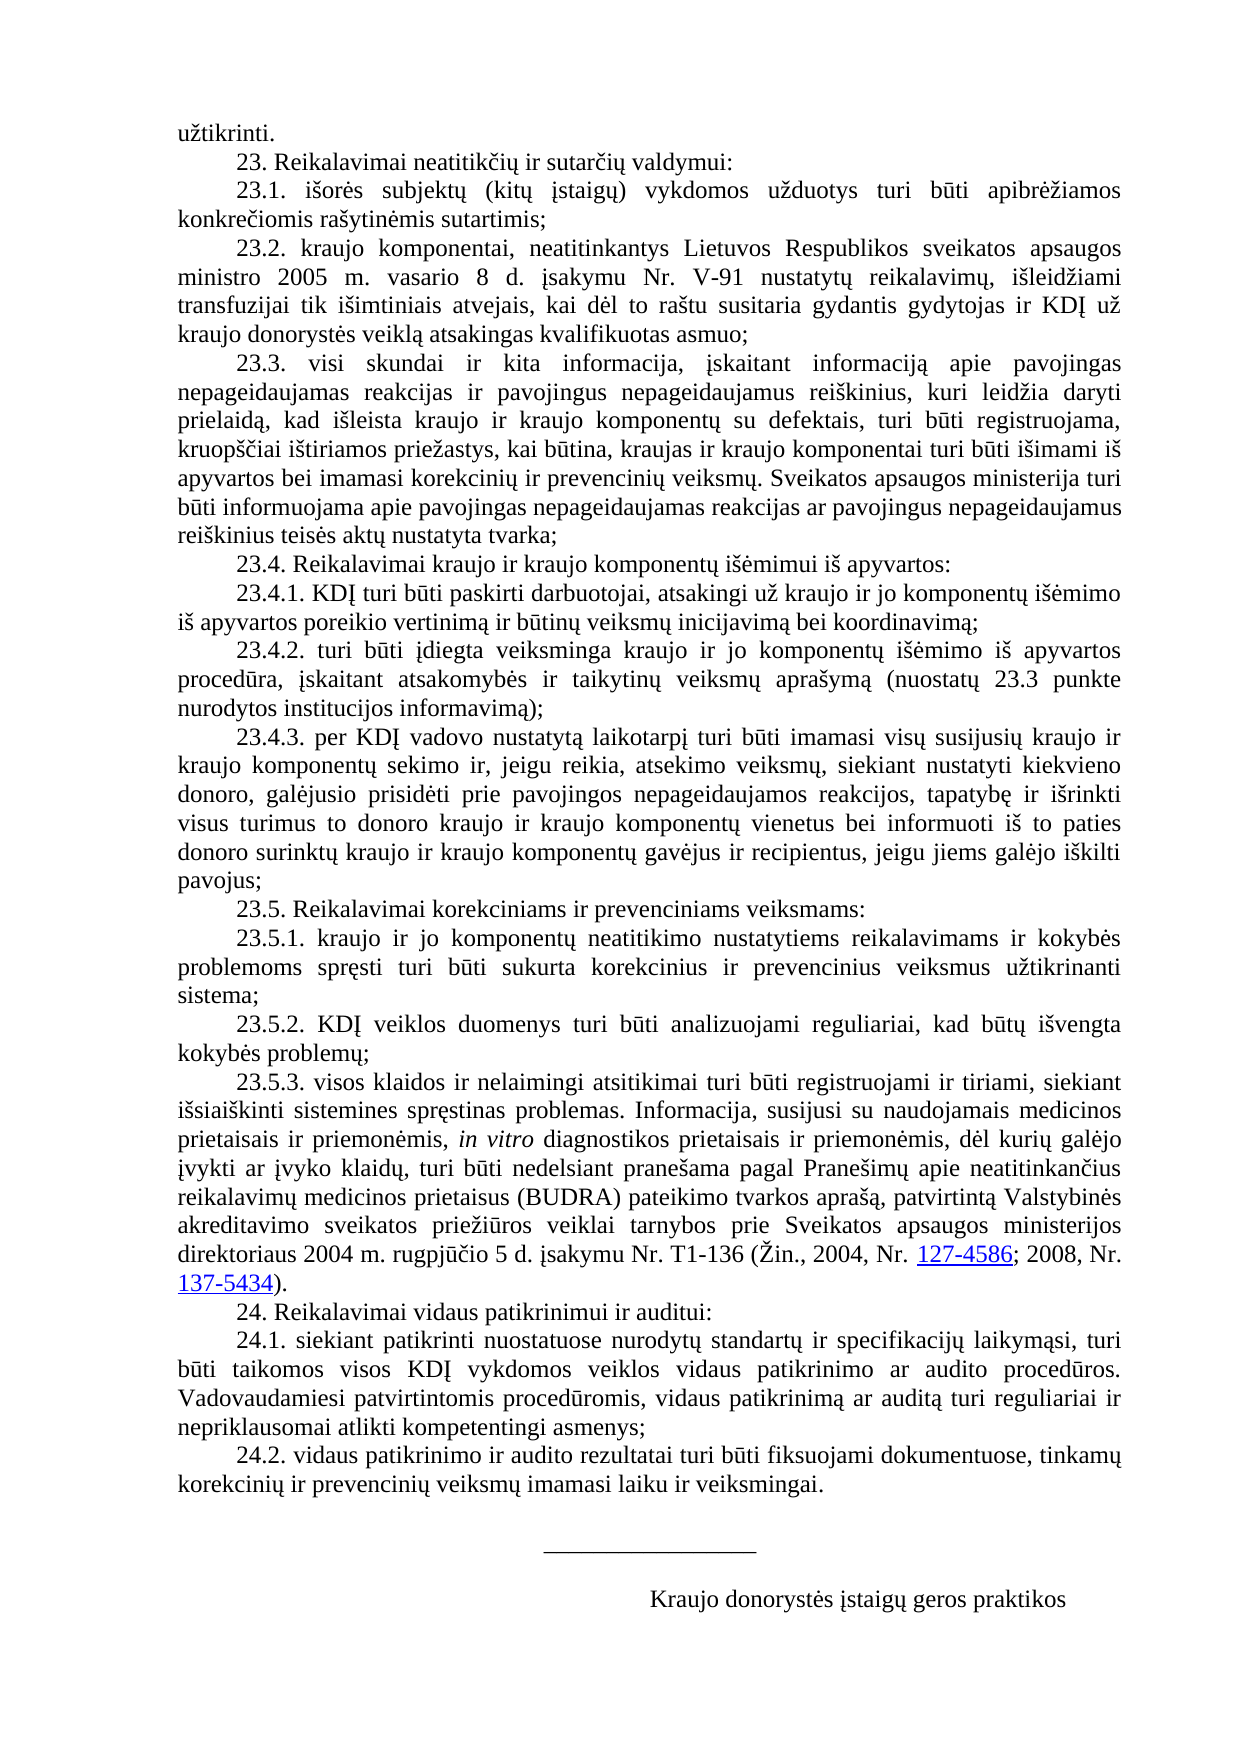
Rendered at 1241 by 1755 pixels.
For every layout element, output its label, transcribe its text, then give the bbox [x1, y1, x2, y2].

text 23.2. kraujo komponentai, neatitinkantys Lietuvos Respublikos sveikatos apsaugos ministro 2005 m. vasario 8 d. įsakymu Nr. V-91 nustatytų reikalavimų, išleidžiami transfuzijai tik išimtiniais atvejais, kai dėl to raštu susitaria gydantis gydytojas ir KDĮ už kraujo donorystės veiklą atsakingas kvalifikuotas asmuo; [177, 233, 1122, 348]
text 23.4.3. per KDĮ vadovo nustatytą laikotarpį turi būti imamasi visų susijusių kraujo ir kraujo komponentų sekimo ir, jeigu reikia, atsekimo veiksmų, siekiant nustatyti kiekvieno donoro, galėjusio prisidėti prie pavojingos nepageidaujamos reakcijos, tapatybę ir išrinkti visus turimus to donoro kraujo ir kraujo komponentų vienetus bei informuoti iš to paties donoro surinktų kraujo ir kraujo komponentų gavėjus ir recipientus, jeigu jiems galėjo iškilti pavojus; [177, 722, 1122, 894]
text 23.5. Reikalavimai korekciniams ir prevenciniams veiksmams: [177, 894, 1122, 923]
text 23.4. Reikalavimai kraujo ir kraujo komponentų išėmimui iš apyvartos: [177, 549, 1122, 578]
text 23.5.2. KDĮ veiklos duomenys turi būti analizuojami reguliariai, kad būtų išvengta kokybės problemų; [177, 1009, 1122, 1067]
text 24.1. siekiant patikrinti nuostatuose nurodytų standartų ir specifikacijų laikymąsi, turi būti taikomos visos KDĮ vykdomos veiklos vidaus patikrinimo ar audito procedūros. Vadovaudamiesi patvirtintomis procedūromis, vidaus patikrinimą ar auditą turi reguliariai ir nepriklausomai atlikti kompetentingi asmenys; [177, 1326, 1122, 1441]
text užtikrinti. [177, 118, 1122, 147]
text 23.1. išorės subjektų (kitų įstaigų) vykdomos užduotys turi būti apibrėžiamos konkrečiomis rašytinėmis sutartimis; [177, 176, 1122, 233]
text 23.5.1. kraujo ir jo komponentų neatitikimo nustatytiems reikalavimams ir kokybės problemoms spręsti turi būti sukurta korekcinius ir prevencinius veiksmus užtikrinanti sistema; [177, 923, 1122, 1009]
text 23. Reikalavimai neatitikčių ir sutarčių valdymui: [177, 147, 1122, 176]
text Kraujo donorystės įstaigų geros praktikos [649, 1584, 1122, 1613]
text 23.4.2. turi būti įdiegta veiksminga kraujo ir jo komponentų išėmimo iš apyvartos procedūra, įskaitant atsakomybės ir taikytinų veiksmų aprašymą (nuostatų 23.3 punkte nurodytos institucijos informavimą); [177, 636, 1122, 722]
text 24. Reikalavimai vidaus patikrinimui ir auditui: [177, 1297, 1122, 1326]
text 23.4.1. KDĮ turi būti paskirti darbuotojai, atsakingi už kraujo ir jo komponentų išėmimo iš apyvartos poreikio vertinimą ir būtinų veiksmų inicijavimą bei koordinavimą; [177, 578, 1122, 636]
text _________________ [177, 1527, 1122, 1556]
text 24.2. vidaus patikrinimo ir audito rezultatai turi būti fiksuojami dokumentuose, tinkamų korekcinių ir prevencinių veiksmų imamasi laiku ir veiksmingai. [177, 1441, 1122, 1498]
text 23.3. visi skundai ir kita informacija, įskaitant informaciją apie pavojingas nepageidaujamas reakcijas ir pavojingus nepageidaujamus reiškinius, kuri leidžia daryti prielaidą, kad išleista kraujo ir kraujo komponentų su defektais, turi būti registruojama, kruopščiai ištiriamos priežastys, kai būtina, kraujas ir kraujo komponentai turi būti išimami iš apyvartos bei imamasi korekcinių ir prevencinių veiksmų. Sveikatos apsaugos ministerija turi būti informuojama apie pavojingas nepageidaujamas reakcijas ar pavojingus nepageidaujamus reiškinius teisės aktų nustatyta tvarka; [177, 348, 1122, 549]
text 23.5.3. visos klaidos ir nelaimingi atsitikimai turi būti registruojami ir tiriami, siekiant išsiaiškinti sistemines spręstinas problemas. Informacija, susijusi su naudojamais medicinos prietaisais ir priemonėmis, in vitro diagnostikos prietaisais ir priemonėmis, dėl kurių galėjo įvykti ar įvyko klaidų, turi būti nedelsiant pranešama pagal Pranešimų apie neatitinkančius reikalavimų medicinos prietaisus (BUDRA) pateikimo tvarkos aprašą, patvirtintą Valstybinės akreditavimo sveikatos priežiūros veiklai tarnybos prie Sveikatos apsaugos ministerijos direktoriaus 2004 m. rugpjūčio 5 d. įsakymu Nr. T1-136 (Žin., 2004, Nr. 127-4586; 2008, Nr. 137-5434). [177, 1067, 1122, 1297]
